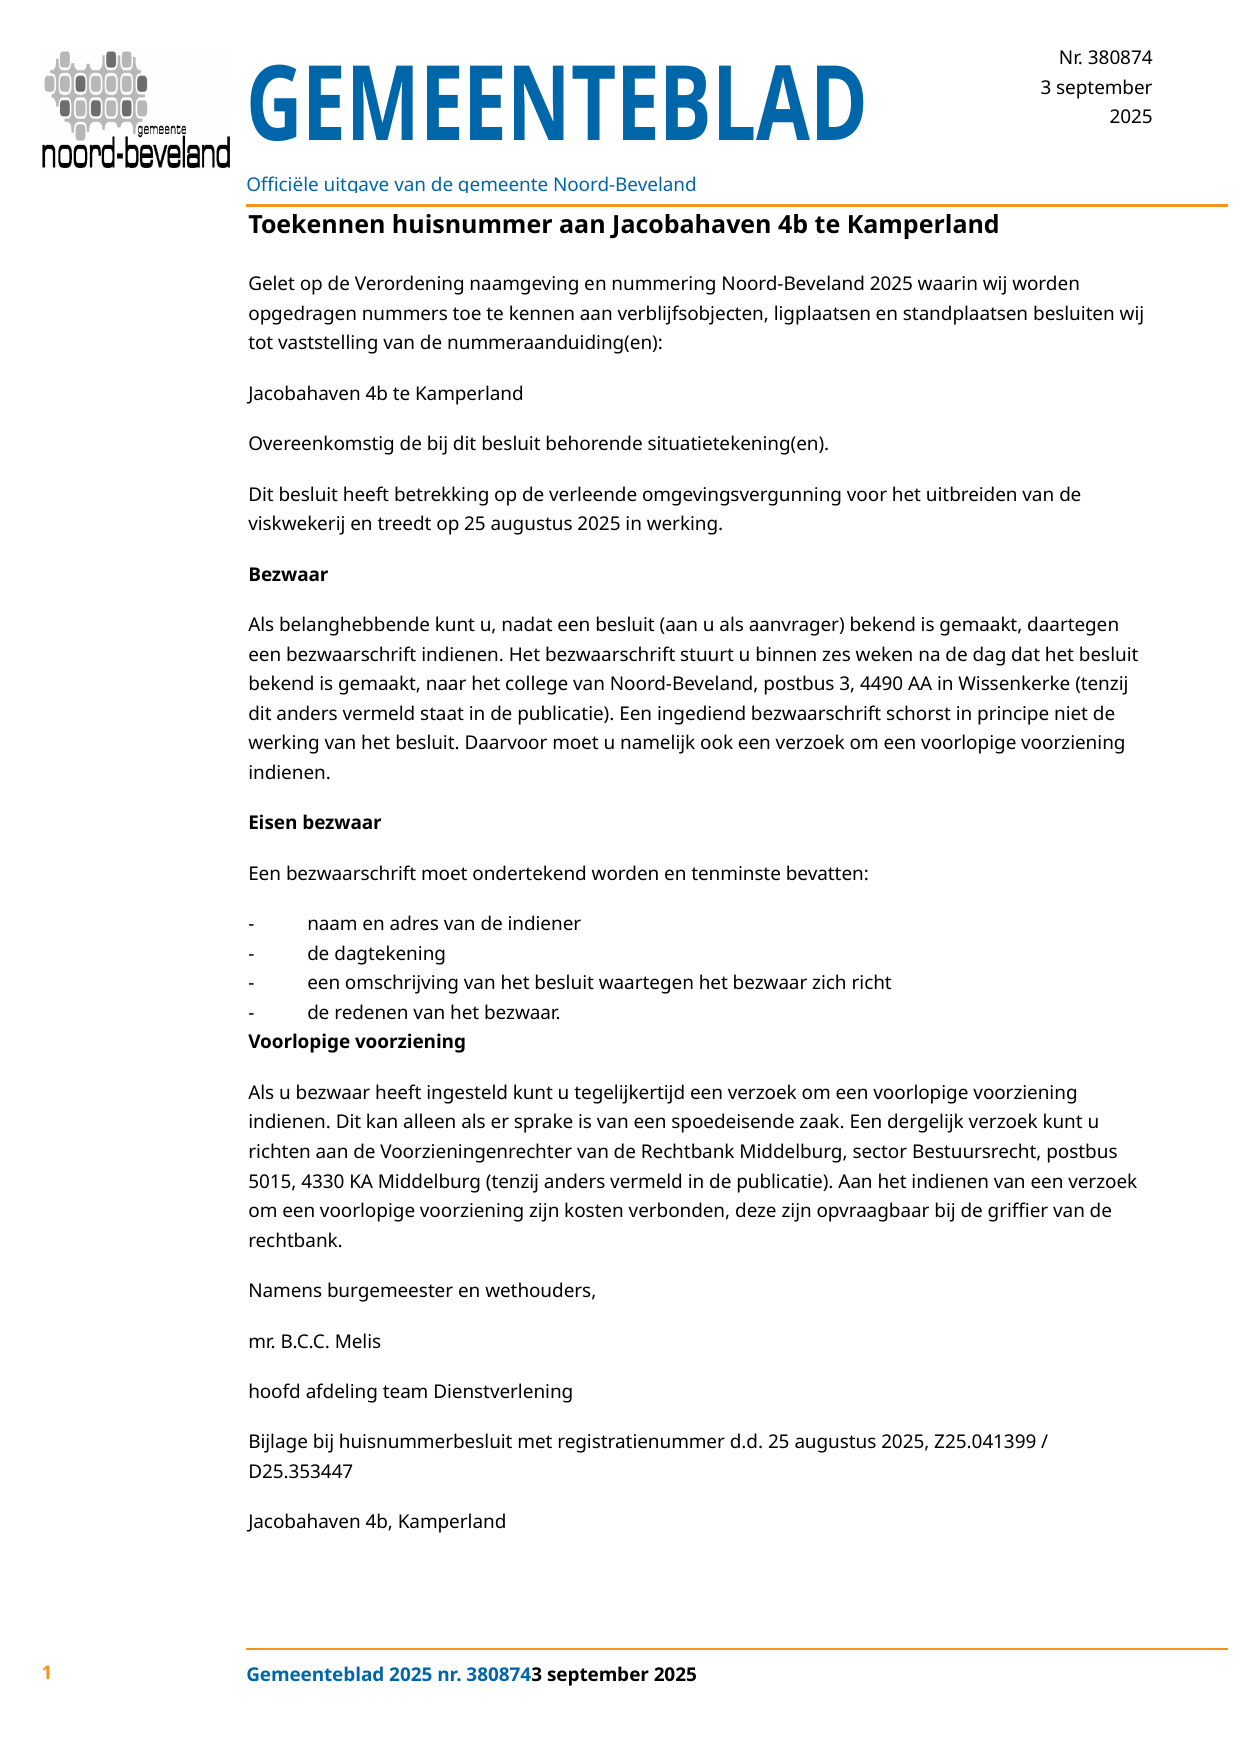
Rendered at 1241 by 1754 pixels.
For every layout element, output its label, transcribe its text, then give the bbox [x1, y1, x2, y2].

list de dagtekening [248, 940, 1152, 966]
text Eisen bezwaar [248, 809, 1152, 835]
text Een bezwaarschrift moet ondertekend worden en tenminste bevatten: [248, 860, 1152, 886]
text Toekennen huisnummer aan Jacobahaven 4b te Kamperland [248, 207, 1152, 241]
list een omschrijving van het besluit waartegen het bezwaar zich richt [248, 969, 1152, 995]
text hoofd afdeling team Dienstverlening [248, 1378, 1152, 1404]
text Als belanghebbende kunt u, nadat een besluit (aan u als aanvrager) bekend is gemaakt, daartegen een bezwaarschrift indienen. Het bezwaarschrift stuurt u binnen zes weken na de dag dat het besluit bekend is gemaakt, naar het college van Noord-Beveland, postbus 3, 4490 AA in Wissenkerke (tenzij dit anders vermeld staat in de publicatie). Een ingediend bezwaarschrift schorst in principe niet de werking van het besluit. Daarvoor moet u namelijk ook een verzoek om een voorlopige voorziening indienen. [248, 611, 1152, 785]
text Overeenkomstig de bij dit besluit behorende situatietekening(en). [248, 430, 1152, 456]
text Dit besluit heeft betrekking op de verleende omgevingsvergunning voor het uitbreiden van de viskwekerij en treedt op 25 augustus 2025 in werking. [248, 481, 1152, 536]
text Als u bezwaar heeft ingesteld kunt u tegelijkertijd een verzoek om een voorlopige voorziening indienen. Dit kan alleen als er sprake is van een spoedeisende zaak. Een dergelijk verzoek kunt u richten aan de Voorzieningenrechter van de Rechtbank Middelburg, sector Bestuursrecht, postbus 5015, 4330 KA Middelburg (tenzij anders vermeld in de publicatie). Aan het indienen van een verzoek om een voorlopige voorziening zijn kosten verbonden, deze zijn opvraagbaar bij de griffier van de rechtbank. [248, 1079, 1152, 1253]
text Jacobahaven 4b, Kamperland [248, 1509, 1152, 1534]
list naam en adres van de indiener [248, 910, 1152, 936]
text Bijlage bij huisnummerbesluit met registratienummer d.d. 25 augustus 2025, Z25.041399 / D25.353447 [248, 1429, 1152, 1484]
text Jacobahaven 4b te Kamperland [248, 380, 1152, 406]
list de redenen van het bezwaar. [248, 999, 1152, 1025]
text Voorlopige voorziening [248, 1029, 1152, 1054]
text Gelet op de Verordening naamgeving en nummering Noord-Beveland 2025 waarin wij worden opgedragen nummers toe te kennen aan verblijfsobjecten, ligplaatsen en standplaatsen besluiten wij tot vaststelling van de nummeraanduiding(en): [248, 270, 1152, 355]
text Namens burgemeester en wethouders, [248, 1277, 1152, 1303]
text Bezwaar [248, 561, 1152, 586]
text mr. B.C.C. Melis [248, 1328, 1152, 1353]
picture [41, 47, 231, 172]
